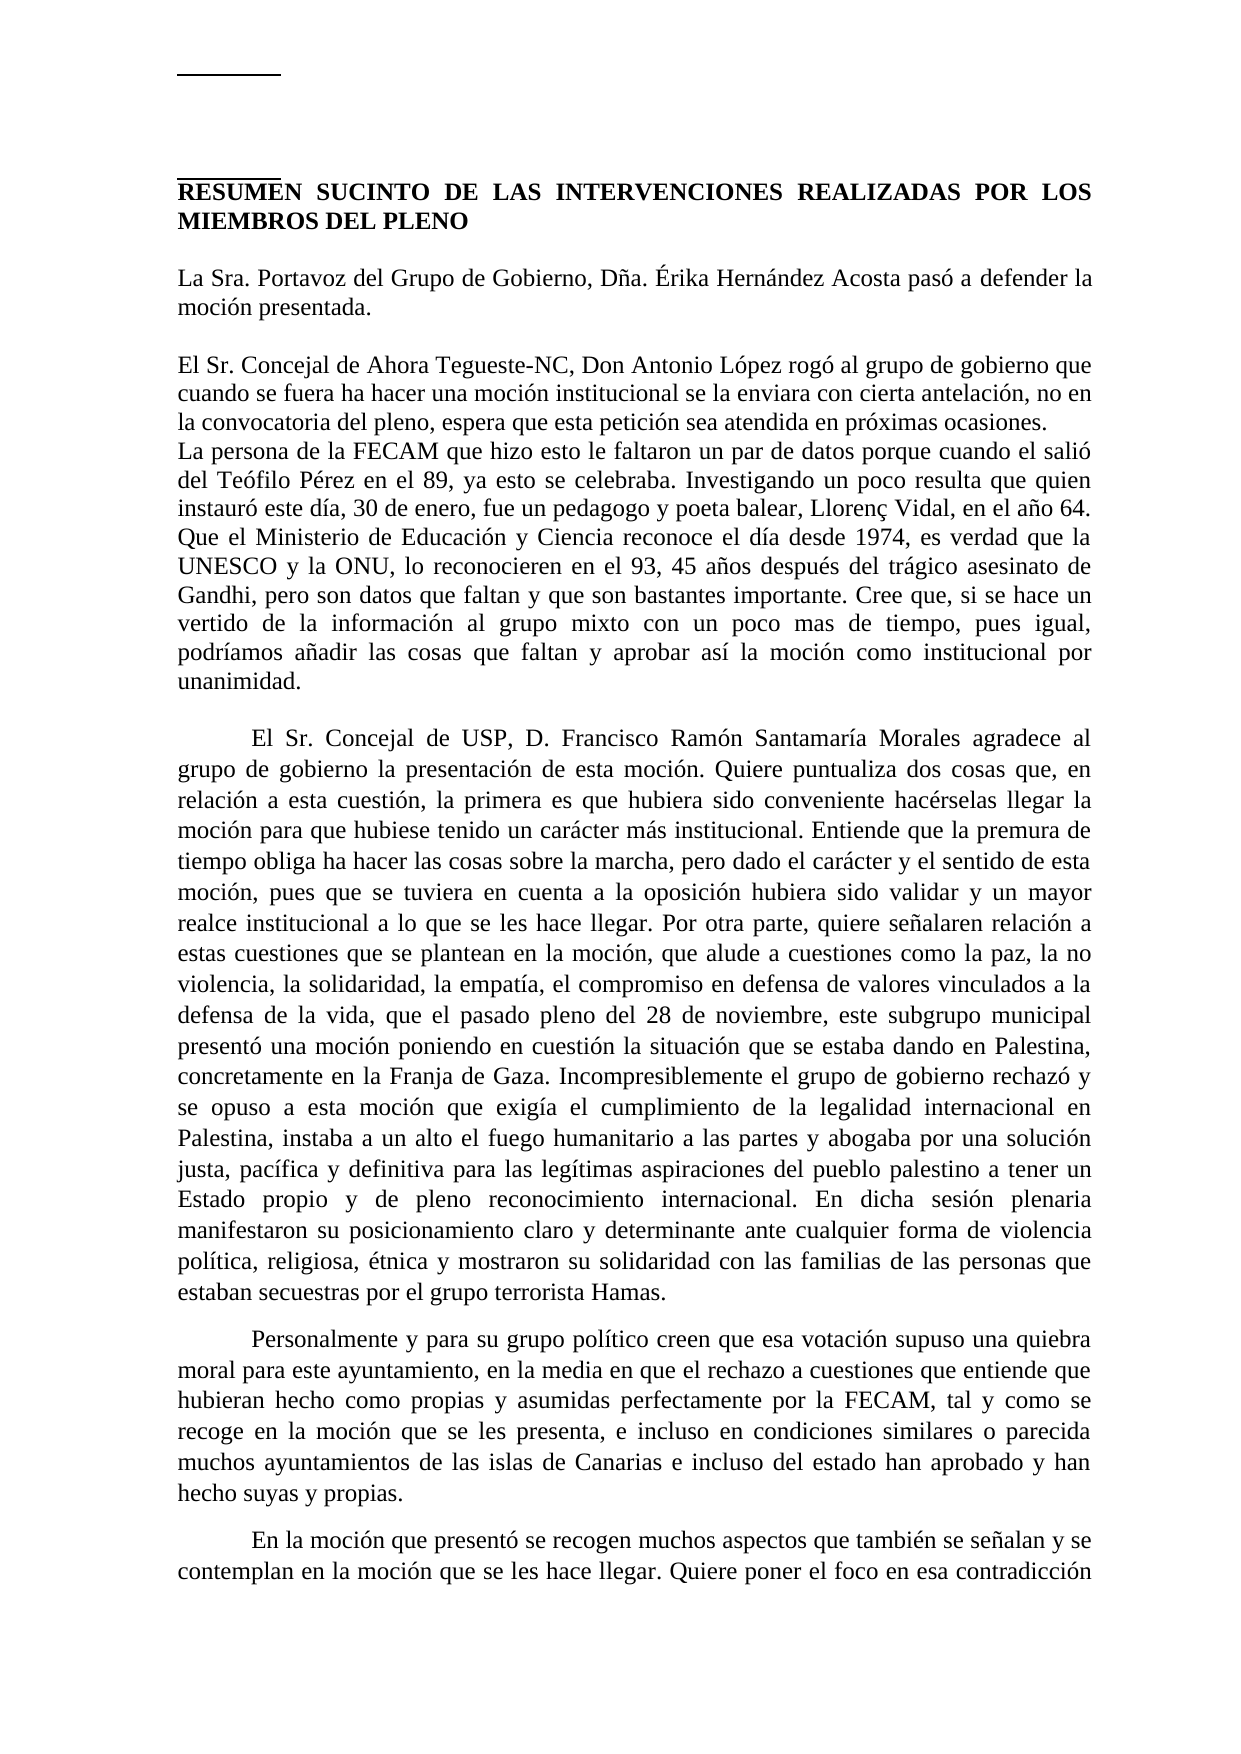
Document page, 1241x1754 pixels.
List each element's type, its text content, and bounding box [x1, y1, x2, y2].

list En la moción que presentó se recogen muchos aspectos que también se señalan y se contemplan en la moción que se les hace llegar. Quiere poner el foco en esa contradicción [177, 1525, 1092, 1584]
text El Sr. Concejal de Ahora Tegueste-NC, Don Antonio López rogó al grupo de gobierno que cuando se fuera ha hacer una moción institucional se la enviara con cierta antelación, no en la convocatoria del pleno, espera que esta petición sea atendida en próximas ocasiones. [177, 350, 1092, 436]
text RESUMEN SUCINTO DE LAS INTERVENCIONES REALIZADAS POR LOS MIEMBROS DEL PLENO [177, 177, 1092, 235]
list El Sr. Concejal de USP, D. Francisco Ramón Santamaría Morales agradece al grupo de gobierno la presentación de esta moción. Quiere puntualiza dos cosas que, en relación a esta cuestión, la primera es que hubiera sido conveniente hacérselas llegar la moción para que hubiese tenido un carácter más institucional. Entiende que la premura de tiempo obliga ha hacer las cosas sobre la marcha, pero dado el carácter y el sentido de esta moción, pues que se tuviera en cuenta a la oposición hubiera sido validar y un mayor realce institucional a lo que se les hace llegar. Por otra parte, quiere señalaren relación a estas cuestiones que se plantean en la moción, que alude a cuestiones como la paz, la no violencia, la solidaridad, la empatía, el compromiso en defensa de valores vinculados a la defensa de la vida, que el pasado pleno del 28 de noviembre, este subgrupo municipal presentó una moción poniendo en cuestión la situación que se estaba dando en Palestina, concretamente en la Franja de Gaza. Incompresiblemente el grupo de gobierno rechazó y se opuso a esta moción que exigía el cumplimiento de la legalidad internacional en Palestina, instaba a un alto el fuego humanitario a las partes y abogaba por una solución justa, pacífica y definitiva para las legítimas aspiraciones del pueblo palestino a tener un Estado propio y de pleno reconocimiento internacional. En dicha sesión plenaria manifestaron su posicionamiento claro y determinante ante cualquier forma de violencia política, religiosa, étnica y mostraron su solidaridad con las familias de las personas que estaban secuestras por el grupo terrorista Hamas. [177, 723, 1092, 1305]
text La Sra. Portavoz del Grupo de Gobierno, Dña. Érika Hernández Acosta pasó a defender la moción presentada. [177, 263, 1092, 321]
text La persona de la FECAM que hizo esto le faltaron un par de datos porque cuando el salió del Teófilo Pérez en el 89, ya esto se celebraba. Investigando un poco resulta que quien instauró este día, 30 de enero, fue un pedagogo y poeta balear, Llorenç Vidal, en el año 64. Que el Ministerio de Educación y Ciencia reconoce el día desde 1974, es verdad que la UNESCO y la ONU, lo reconocieren en el 93, 45 años después del trágico asesinato de Gandhi, pero son datos que faltan y que son bastantes importante. Cree que, si se hace un vertido de la información al grupo mixto con un poco mas de tiempo, pues igual, podríamos añadir las cosas que faltan y aprobar así la moción como institucional por unanimidad. [177, 436, 1092, 695]
list Personalmente y para su grupo político creen que esa votación supuso una quiebra moral para este ayuntamiento, en la media en que el rechazo a cuestiones que entiende que hubieran hecho como propias y asumidas perfectamente por la FECAM, tal y como se recoge en la moción que se les presenta, e incluso en condiciones similares o parecida muchos ayuntamientos de las islas de Canarias e incluso del estado han aprobado y han hecho suyas y propias. [177, 1324, 1092, 1506]
